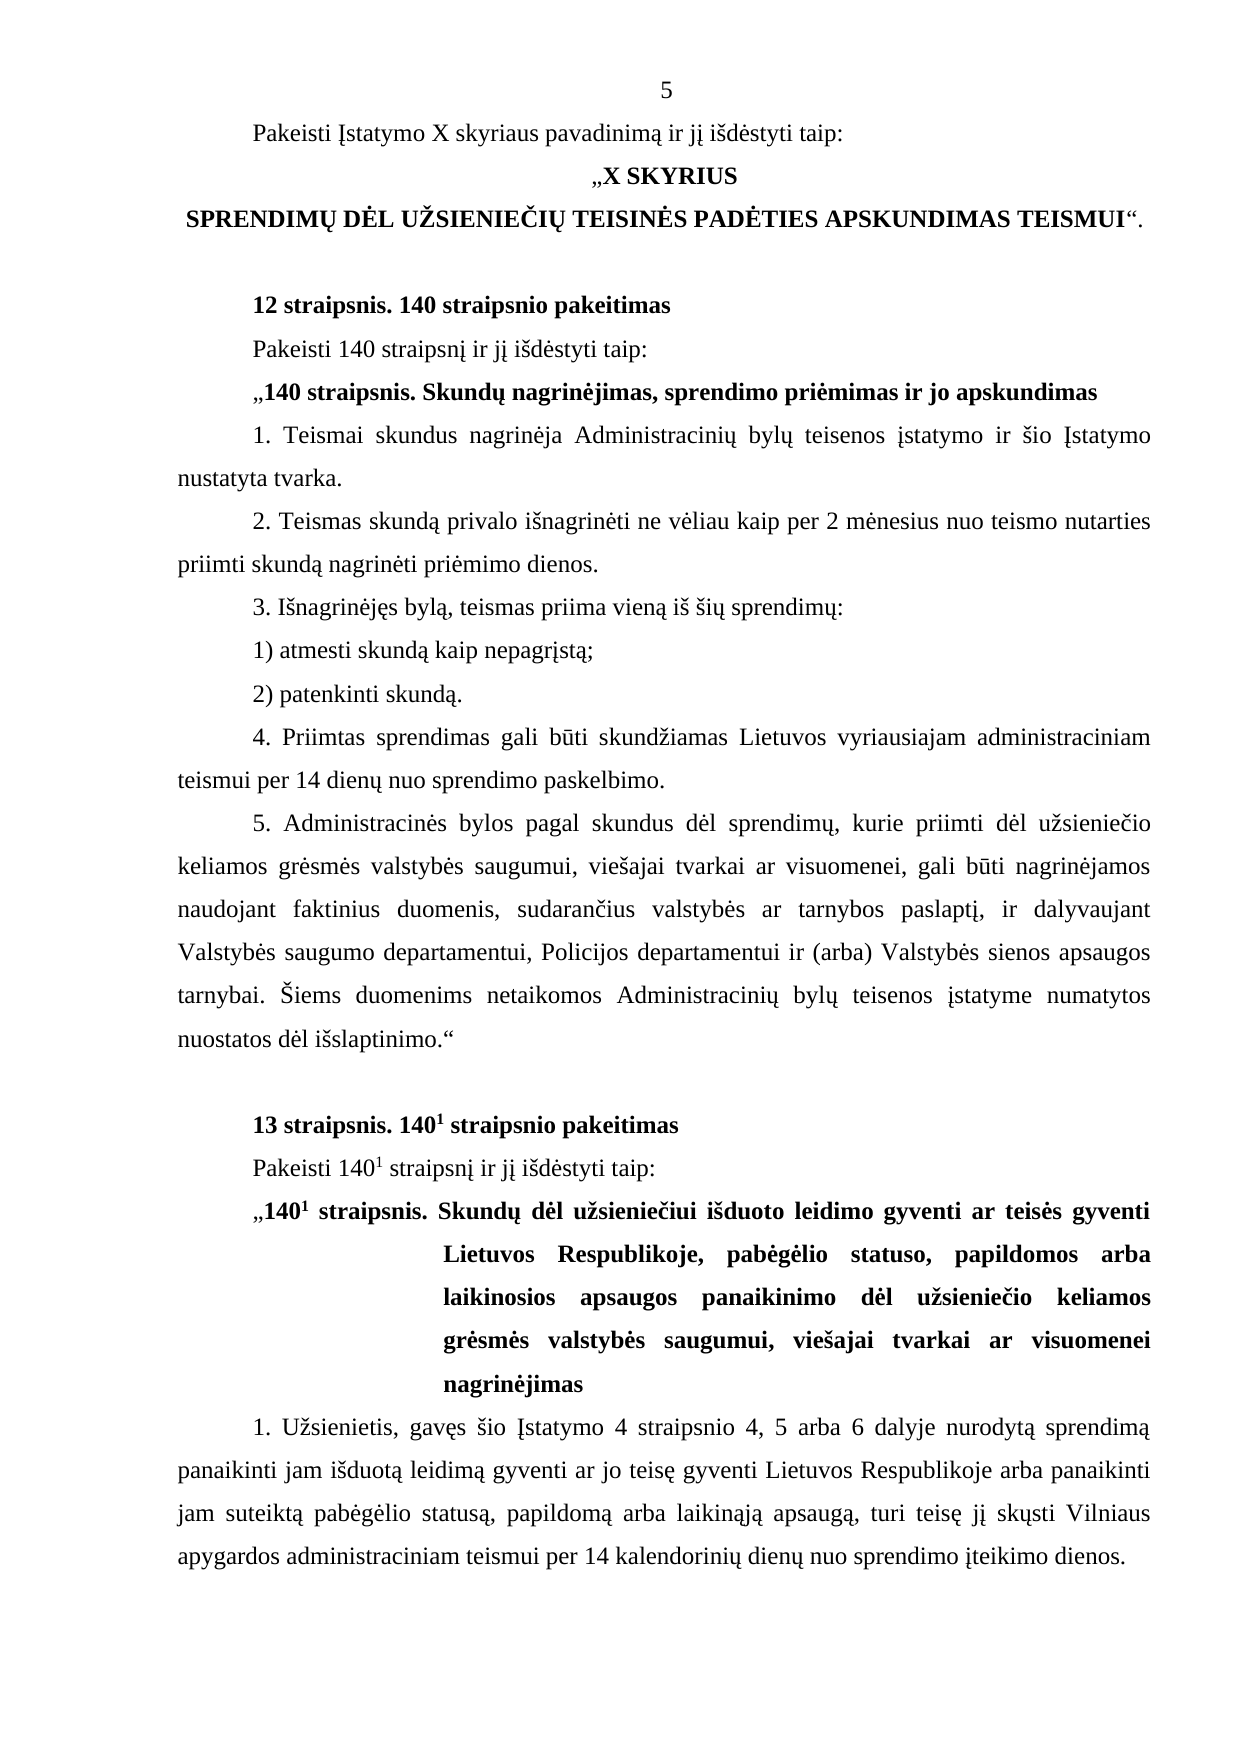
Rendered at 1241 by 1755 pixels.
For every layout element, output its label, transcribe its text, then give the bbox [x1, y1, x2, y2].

text „X SKYRIUS [177, 161, 1152, 190]
text 4. Priimtas sprendimas gali būti skundžiamas Lietuvos vyriausiajam administraciniam teismui per 14 dienų nuo sprendimo paskelbimo. [177, 722, 1152, 794]
text 1) atmesti skundą kaip nepagrįstą; [177, 636, 1152, 664]
text Pakeisti 140 straipsnį ir jį išdėstyti taip: [177, 334, 1152, 362]
text 12 straipsnis. 140 straipsnio pakeitimas [177, 291, 1152, 319]
text 2) patenkinti skundą. [177, 679, 1152, 707]
text 13 straipsnis. 1401 straipsnio pakeitimas [177, 1110, 1152, 1139]
text SPRENDIMŲ DĖL UŽSIENIEČIŲ TEISINĖS PADĖTIES APSKUNDIMAS TEISMUI“. [177, 204, 1152, 233]
text „1401 straipsnis. Skundų dėl užsieniečiui išduoto leidimo gyventi ar teisės gyventi Lietuvos Respublikoje, pabėgėlio statuso, papildomos arba laikinosios apsaugos panaikinimo dėl užsieniečio keliamos grėsmės valstybės saugumui, viešajai tvarkai ar visuomenei nagrinėjimas [252, 1196, 1152, 1397]
text Pakeisti 1401 straipsnį ir jį išdėstyti taip: [177, 1153, 1152, 1182]
text Pakeisti Įstatymo X skyriaus pavadinimą ir jį išdėstyti taip: [177, 118, 1152, 147]
text 2. Teismas skundą privalo išnagrinėti ne vėliau kaip per 2 mėnesius nuo teismo nutarties priimti skundą nagrinėti priėmimo dienos. [177, 506, 1152, 578]
text 3. Išnagrinėjęs bylą, teismas priima vieną iš šių sprendimų: [177, 592, 1152, 621]
text 1. Užsienietis, gavęs šio Įstatymo 4 straipsnio 4, 5 arba 6 dalyje nurodytą sprendimą panaikinti jam išduotą leidimą gyventi ar jo teisę gyventi Lietuvos Respublikoje arba panaikinti jam suteiktą pabėgėlio statusą, papildomą arba laikinąją apsaugą, turi teisę jį skųsti Vilniaus apygardos administraciniam teismui per 14 kalendorinių dienų nuo sprendimo įteikimo dienos. [177, 1412, 1152, 1570]
text „140 straipsnis. Skundų nagrinėjimas, sprendimo priėmimas ir jo apskundimas [177, 377, 1152, 406]
text 5. Administracinės bylos pagal skundus dėl sprendimų, kurie priimti dėl užsieniečio keliamos grėsmės valstybės saugumui, viešajai tvarkai ar visuomenei, gali būti nagrinėjamos naudojant faktinius duomenis, sudarančius valstybės ar tarnybos paslaptį, ir dalyvaujant Valstybės saugumo departamentui, Policijos departamentui ir (arba) Valstybės sienos apsaugos tarnybai. Šiems duomenims netaikomos Administracinių bylų teisenos įstatyme numatytos nuostatos dėl išslaptinimo.“ [177, 808, 1152, 1052]
text 1. Teismai skundus nagrinėja Administracinių bylų teisenos įstatymo ir šio Įstatymo nustatyta tvarka. [177, 420, 1152, 492]
